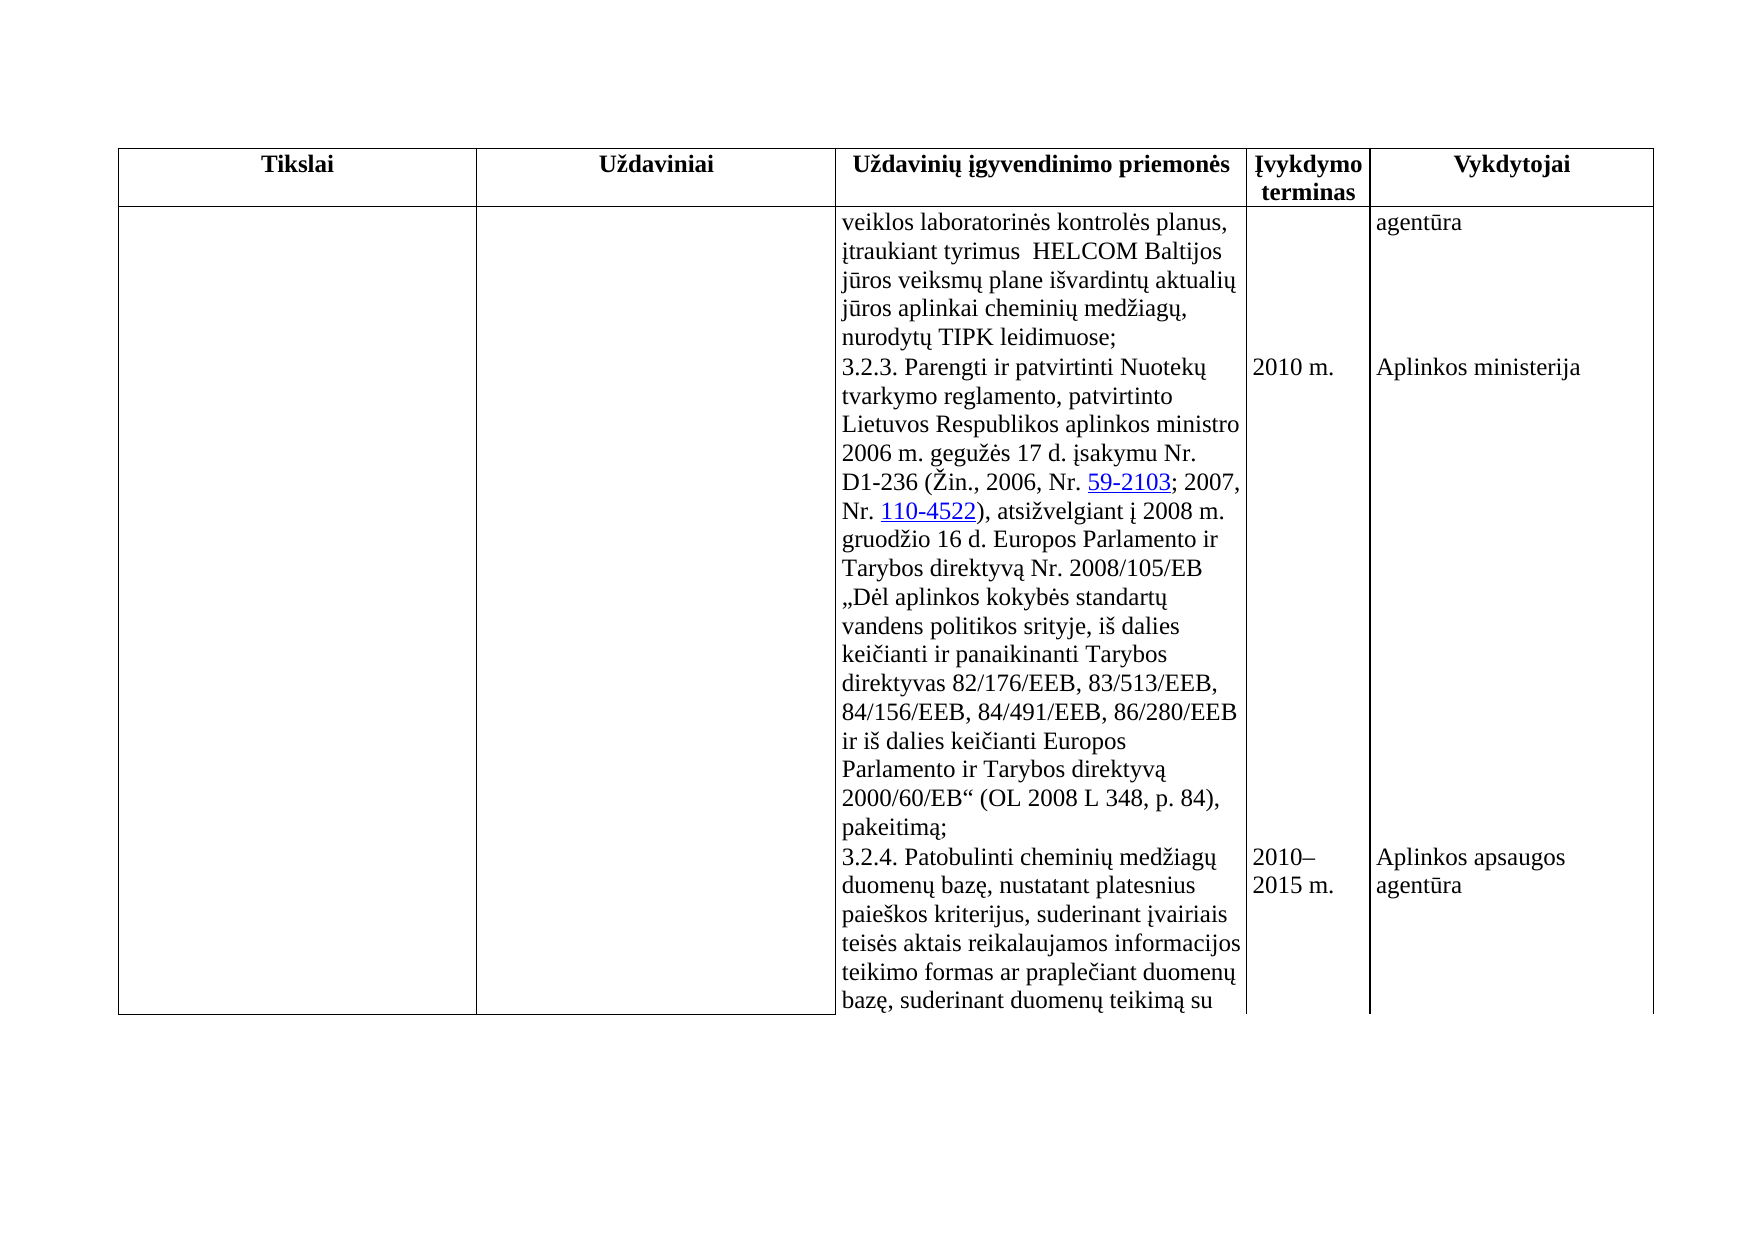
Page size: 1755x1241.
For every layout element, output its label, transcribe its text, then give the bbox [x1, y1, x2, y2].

table_cell Aplinkos ministerija [1371, 351, 1653, 841]
table_header Vykdytojai [1371, 149, 1653, 206]
table_cell Aplinkos apsaugos agentūra [1371, 841, 1653, 1014]
table_cell agentūra [1371, 207, 1653, 351]
table_cell 2010–2015 m. [1247, 841, 1369, 1014]
table_header Uždaviniai [477, 149, 835, 206]
table_header Tikslai [119, 149, 476, 206]
table_cell 2010 m. [1247, 351, 1369, 841]
table_cell 3.2.4. Patobulinti cheminių medžiagų duomenų bazę, nustatant platesnius paieškos kriterijus, suderinant įvairiais teisės aktais reikalaujamos informacijos teikimo formas ar praplečiant duomenų bazę, suderinant duomenų teikimą su [836, 841, 1246, 1014]
table_header Uždavinių įgyvendinimo priemonės [836, 149, 1246, 206]
table_header Įvykdymo terminas [1247, 149, 1369, 206]
table_cell [1247, 207, 1369, 351]
table_cell 3.2.3. Parengti ir patvirtinti Nuotekų tvarkymo reglamento, patvirtinto Lietuvos Respublikos aplinkos ministro 2006 m. gegužės 17 d. įsakymu Nr. D1-236 (Žin., 2006, Nr. 59-2103; 2007, Nr. 110-4522), atsižvelgiant į 2008 m. gruodžio 16 d. Europos Parlamento ir Tarybos direktyvą Nr. 2008/105/EB „Dėl aplinkos kokybės standartų vandens politikos srityje, iš dalies keičianti ir panaikinanti Tarybos direktyvas 82/176/EEB, 83/513/EEB, 84/156/EEB, 84/491/EEB, 86/280/EEB ir iš dalies keičianti Europos Parlamento ir Tarybos direktyvą 2000/60/EB“ (OL 2008 L 348, p. 84), pakeitimą; [836, 351, 1246, 841]
table_cell veiklos laboratorinės kontrolės planus, įtraukiant tyrimus HELCOM Baltijos jūros veiksmų plane išvardintų aktualių jūros aplinkai cheminių medžiagų, nurodytų TIPK leidimuose; [836, 207, 1246, 351]
table_cell [119, 207, 476, 1014]
table_cell [477, 207, 835, 1014]
